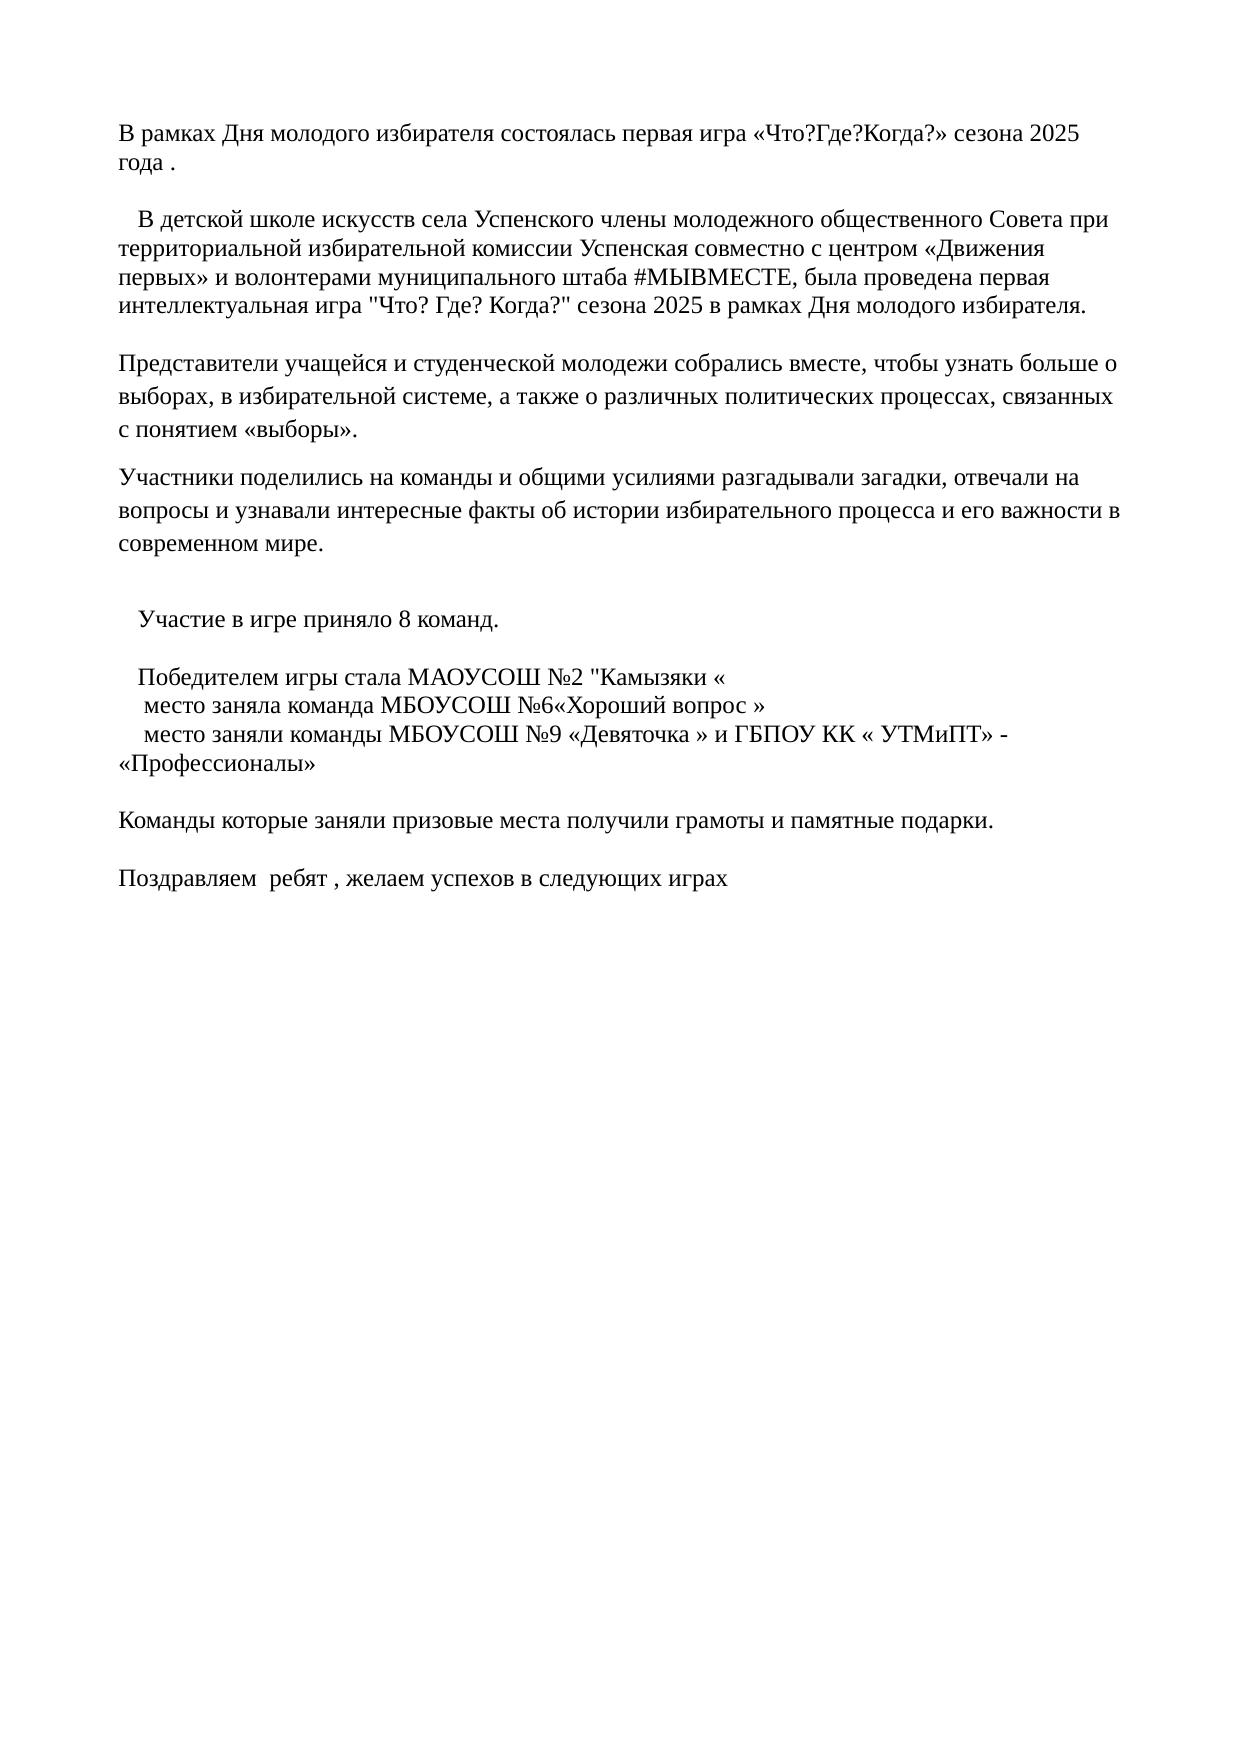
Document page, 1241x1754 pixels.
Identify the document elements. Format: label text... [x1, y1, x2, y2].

text 🥉 место заняли команды МБОУСОШ №9 «Девяточка » и ГБПОУ КК « УТМиПТ» - «Профессионалы» [118, 719, 1122, 777]
text Участники поделились на команды и общими усилиями разгадывали загадки, отвечали на вопросы и узнавали интересные факты об истории избирательного процесса и его важности в современном мире. [118, 462, 1122, 557]
text Поздравляем ребят , желаем успехов в следующих играх 🔥 [118, 863, 1122, 892]
text 👥Участие в игре приняло 8 команд. [118, 604, 1122, 633]
text 🧩В детской школе искусств села Успенского члены молодежного общественного Совета при территориальной избирательной комиссии Успенская совместно с центром «Движения первых» и волонтерами муниципального штаба #МЫВМЕСТЕ, была проведена первая интеллектуальная игра "Что? Где? Когда?" сезона 2025 в рамках Дня молодого избирателя. [118, 204, 1122, 319]
text 🥈 место заняла команда МБОУСОШ №6«Хороший вопрос » [118, 690, 1122, 719]
text Команды которые заняли призовые места получили грамоты и памятные подарки. [118, 805, 1122, 834]
text Представители учащейся и студенческой молодежи собрались вместе, чтобы узнать больше о выборах, в избирательной системе, а также о различных политических процессах, связанных с понятием «выборы». [118, 348, 1122, 443]
text В рамках Дня молодого избирателя состоялась первая игра «Что?Где?Когда?» сезона 2025 года . [118, 118, 1122, 176]
text 🥇Победителем игры стала МАОУСОШ №2 "Камызяки «🎉 [118, 662, 1122, 690]
